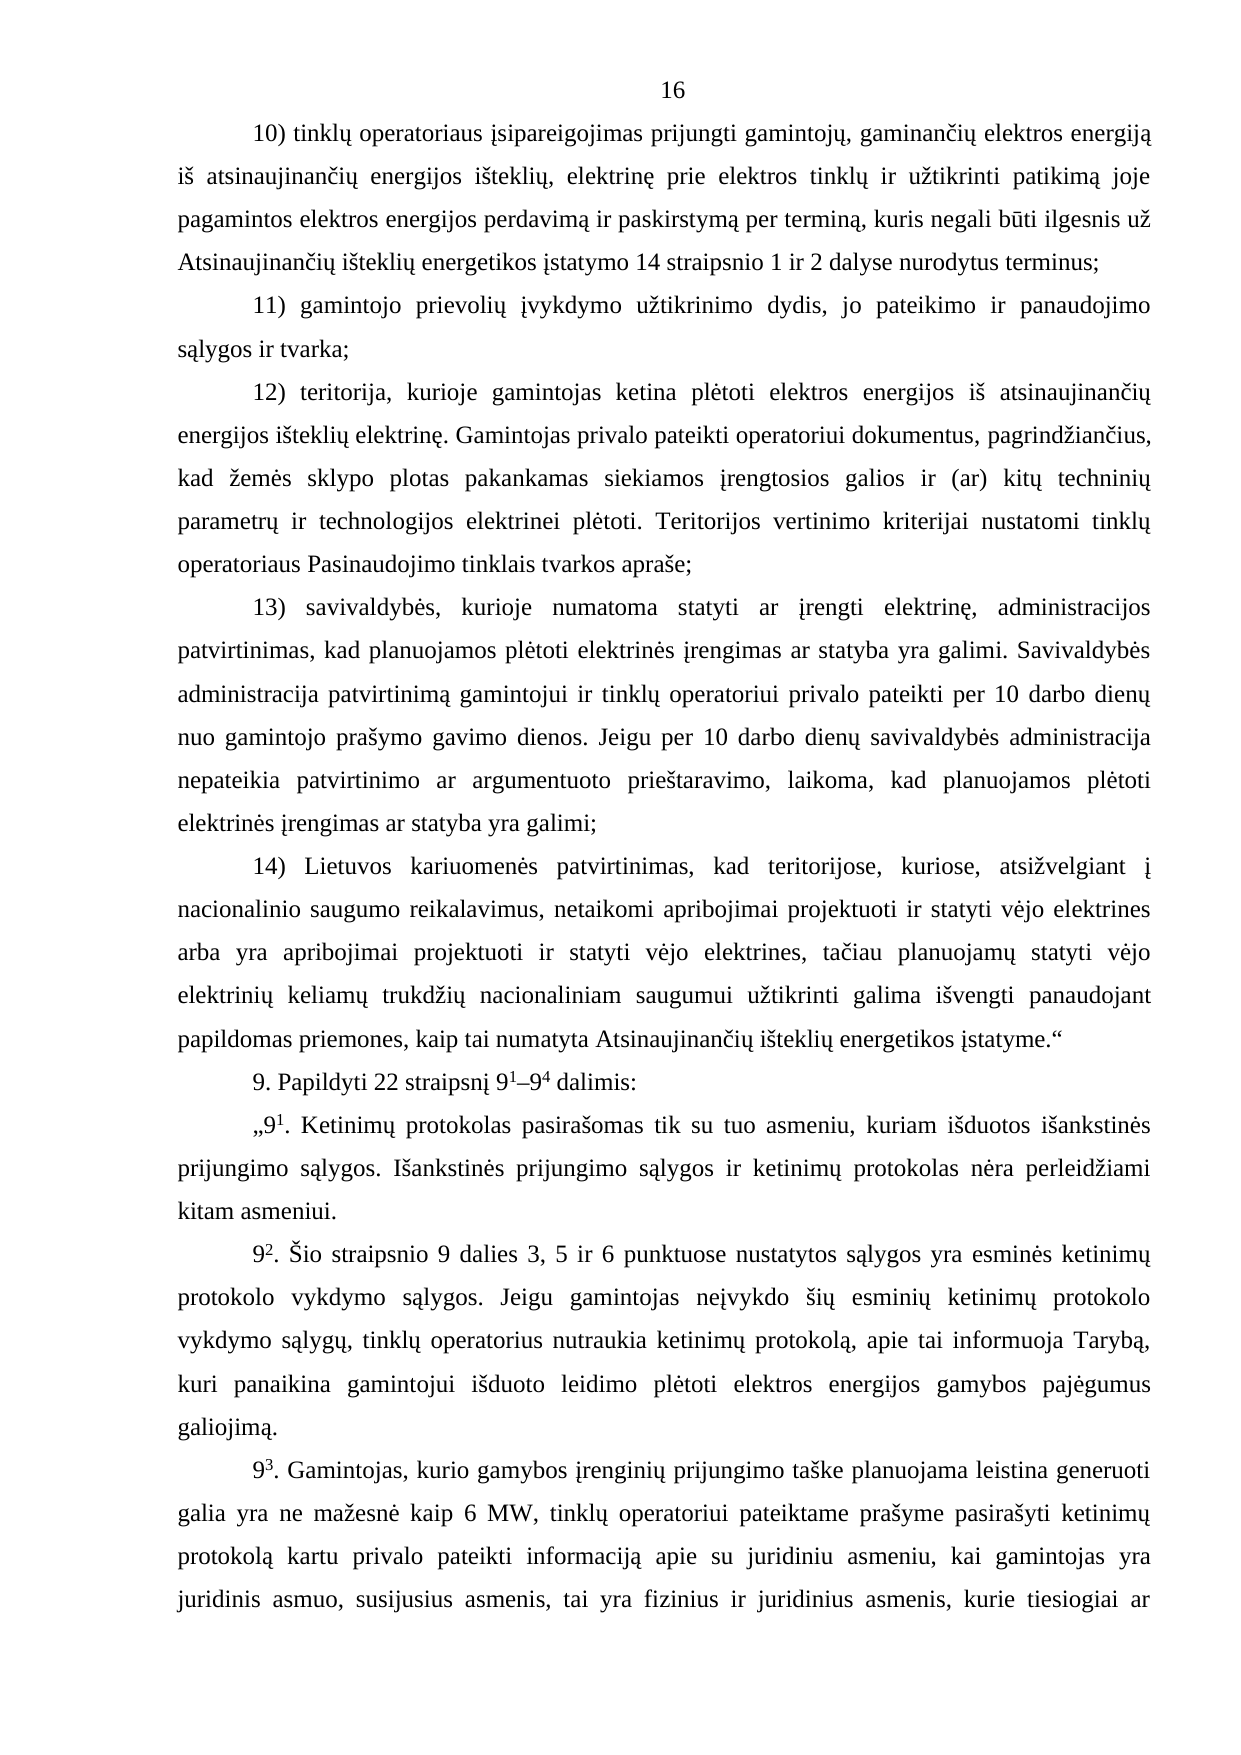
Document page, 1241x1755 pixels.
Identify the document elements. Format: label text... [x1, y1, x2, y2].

text „91. Ketinimų protokolas pasirašomas tik su tuo asmeniu, kuriam išduotos išankstinės prijungimo sąlygos. Išankstinės prijungimo sąlygos ir ketinimų protokolas nėra perleidžiami kitam asmeniui. [177, 1110, 1152, 1225]
text 9. Papildyti 22 straipsnį 91–94 dalimis: [177, 1067, 1152, 1096]
text 93. Gamintojas, kurio gamybos įrenginių prijungimo taške planuojama leistina generuoti galia yra ne mažesnė kaip 6 MW, tinklų operatoriui pateiktame prašyme pasirašyti ketinimų protokolą kartu privalo pateikti informaciją apie su juridiniu asmeniu, kai gamintojas yra juridinis asmuo, susijusius asmenis, tai yra fizinius ir juridinius asmenis, kurie tiesiogiai ar [177, 1455, 1152, 1613]
text 92. Šio straipsnio 9 dalies 3, 5 ir 6 punktuose nustatytos sąlygos yra esminės ketinimų protokolo vykdymo sąlygos. Jeigu gamintojas neįvykdo šių esminių ketinimų protokolo vykdymo sąlygų, tinklų operatorius nutraukia ketinimų protokolą, apie tai informuoja Tarybą, kuri panaikina gamintojui išduoto leidimo plėtoti elektros energijos gamybos pajėgumus galiojimą. [177, 1239, 1152, 1441]
text 13) savivaldybės, kurioje numatoma statyti ar įrengti elektrinę, administracijos patvirtinimas, kad planuojamos plėtoti elektrinės įrengimas ar statyba yra galimi. Savivaldybės administracija patvirtinimą gamintojui ir tinklų operatoriui privalo pateikti per 10 darbo dienų nuo gamintojo prašymo gavimo dienos. Jeigu per 10 darbo dienų savivaldybės administracija nepateikia patvirtinimo ar argumentuoto prieštaravimo, laikoma, kad planuojamos plėtoti elektrinės įrengimas ar statyba yra galimi; [177, 592, 1152, 837]
text 10) tinklų operatoriaus įsipareigojimas prijungti gamintojų, gaminančių elektros energiją iš atsinaujinančių energijos išteklių, elektrinę prie elektros tinklų ir užtikrinti patikimą joje pagamintos elektros energijos perdavimą ir paskirstymą per terminą, kuris negali būti ilgesnis už Atsinaujinančių išteklių energetikos įstatymo 14 straipsnio 1 ir 2 dalyse nurodytus terminus; [177, 118, 1152, 276]
text 14) Lietuvos kariuomenės patvirtinimas, kad teritorijose, kuriose, atsižvelgiant į nacionalinio saugumo reikalavimus, netaikomi apribojimai projektuoti ir statyti vėjo elektrines arba yra apribojimai projektuoti ir statyti vėjo elektrines, tačiau planuojamų statyti vėjo elektrinių keliamų trukdžių nacionaliniam saugumui užtikrinti galima išvengti panaudojant papildomas priemones, kaip tai numatyta Atsinaujinančių išteklių energetikos įstatyme.“ [177, 851, 1152, 1052]
text 12) teritorija, kurioje gamintojas ketina plėtoti elektros energijos iš atsinaujinančių energijos išteklių elektrinę. Gamintojas privalo pateikti operatoriui dokumentus, pagrindžiančius, kad žemės sklypo plotas pakankamas siekiamos įrengtosios galios ir (ar) kitų techninių parametrų ir technologijos elektrinei plėtoti. Teritorijos vertinimo kriterijai nustatomi tinklų operatoriaus Pasinaudojimo tinklais tvarkos apraše; [177, 377, 1152, 578]
text 11) gamintojo prievolių įvykdymo užtikrinimo dydis, jo pateikimo ir panaudojimo sąlygos ir tvarka; [177, 291, 1152, 362]
